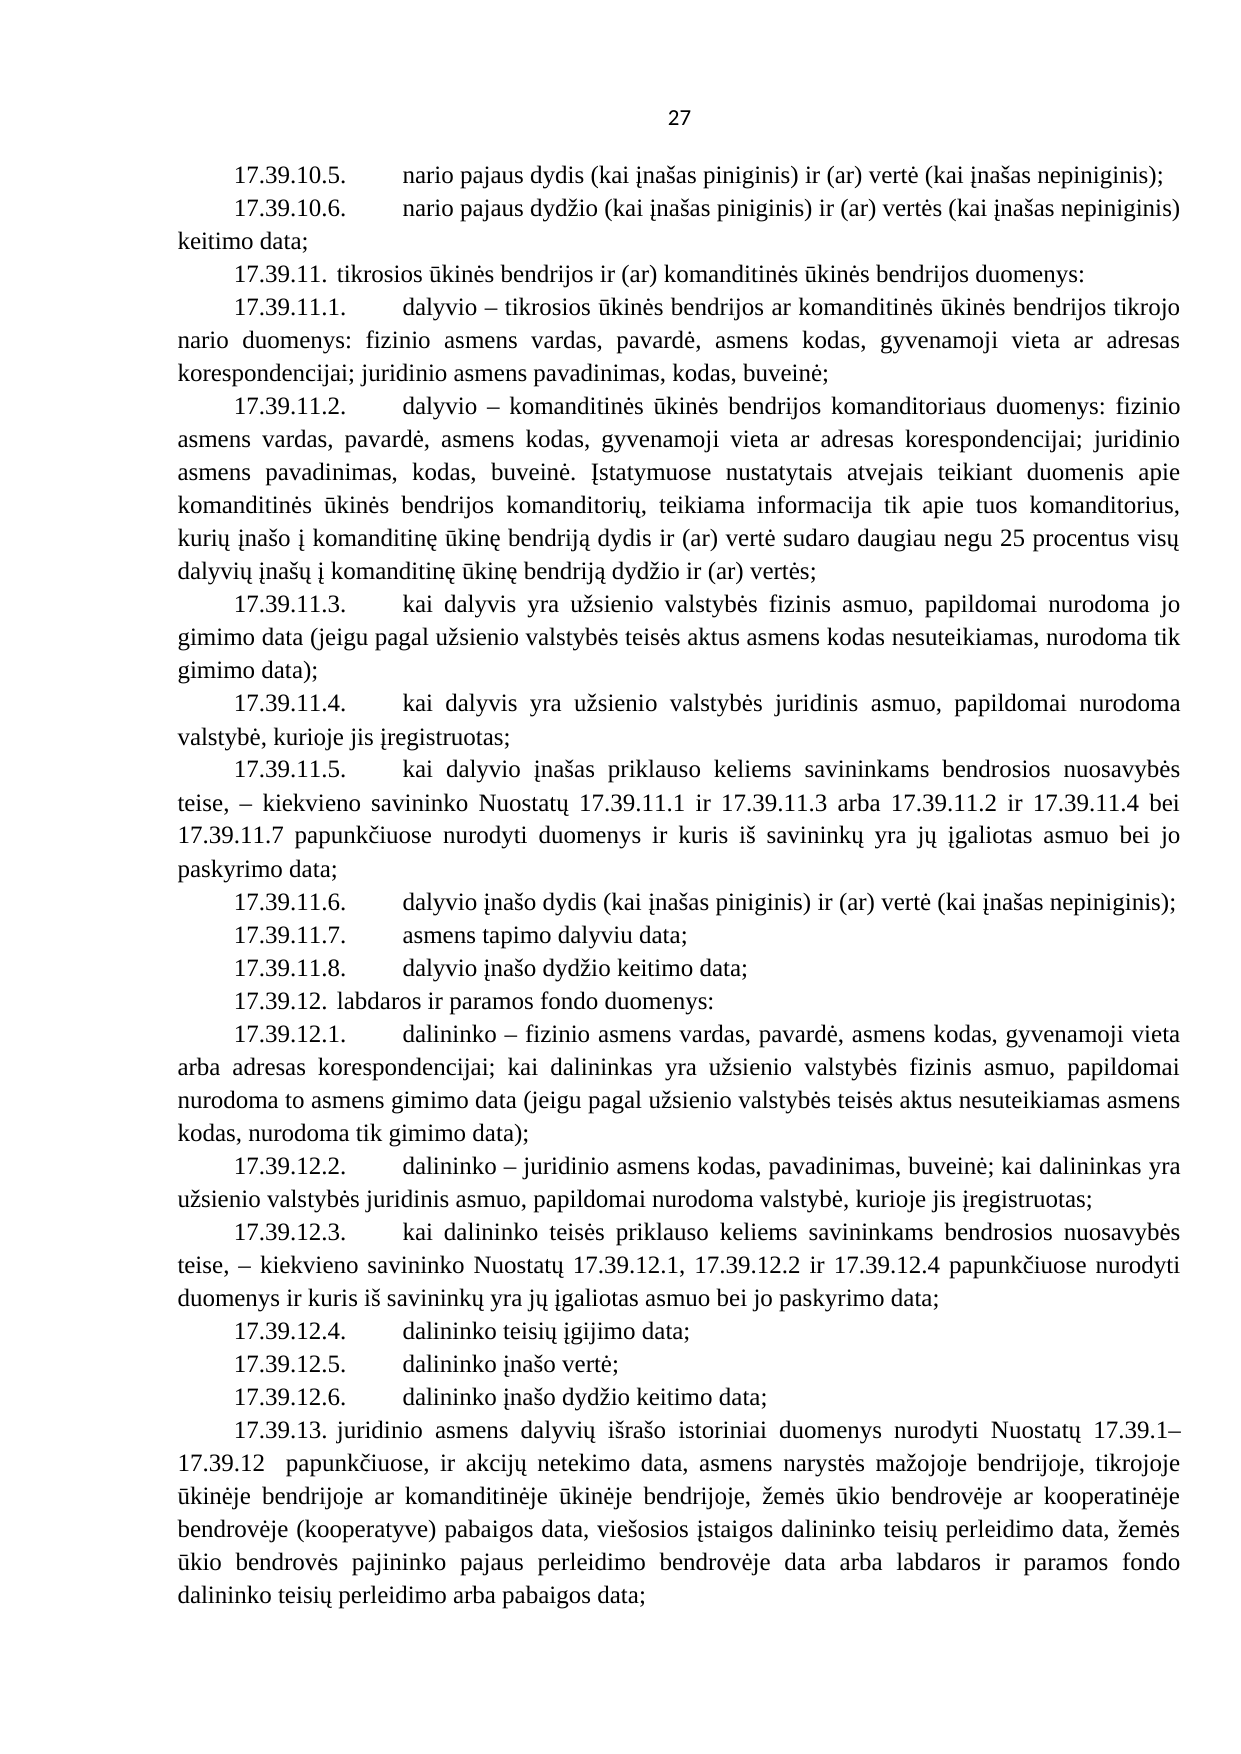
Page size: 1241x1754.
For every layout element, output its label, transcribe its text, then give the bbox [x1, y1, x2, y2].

text 17.39.13. juridinio asmens dalyvių išrašo istoriniai duomenys nurodyti Nuostatų 17.39.1–17.39.12 papunkčiuose, ir akcijų netekimo data, asmens narystės mažojoje bendrijoje, tikrojoje ūkinėje bendrijoje ar komanditinėje ūkinėje bendrijoje, žemės ūkio bendrovėje ar kooperatinėje bendrovėje (kooperatyve) pabaigos data, viešosios įstaigos dalininko teisių perleidimo data, žemės ūkio bendrovės pajininko pajaus perleidimo bendrovėje data arba labdaros ir paramos fondo dalininko teisių perleidimo arba pabaigos data; [177, 1415, 1181, 1609]
text 17.39.12.5. dalininko įnašo vertė; [177, 1349, 1181, 1378]
text 17.39.11.6. dalyvio įnašo dydis (kai įnašas piniginis) ir (ar) vertė (kai įnašas nepiniginis); [177, 887, 1181, 915]
text 17.39.12. labdaros ir paramos fondo duomenys: [177, 986, 1181, 1014]
text 17.39.11. tikrosios ūkinės bendrijos ir (ar) komanditinės ūkinės bendrijos duomenys: [177, 259, 1181, 288]
text 17.39.10.5. nario pajaus dydis (kai įnašas piniginis) ir (ar) vertė (kai įnašas nepiniginis); [177, 160, 1181, 189]
text 17.39.12.3. kai dalininko teisės priklauso keliems savininkams bendrosios nuosavybės teise, – kiekvieno savininko Nuostatų 17.39.12.1, 17.39.12.2 ir 17.39.12.4 papunkčiuose nurodyti duomenys ir kuris iš savininkų yra jų įgaliotas asmuo bei jo paskyrimo data; [177, 1217, 1181, 1312]
text 17.39.11.3. kai dalyvis yra užsienio valstybės fizinis asmuo, papildomai nurodoma jo gimimo data (jeigu pagal užsienio valstybės teisės aktus asmens kodas nesuteikiamas, nurodoma tik gimimo data); [177, 589, 1181, 684]
text 17.39.10.6. nario pajaus dydžio (kai įnašas piniginis) ir (ar) vertės (kai įnašas nepiniginis) keitimo data; [177, 193, 1181, 255]
text 17.39.12.2. dalininko – juridinio asmens kodas, pavadinimas, buveinė; kai dalininkas yra užsienio valstybės juridinis asmuo, papildomai nurodoma valstybė, kurioje jis įregistruotas; [177, 1151, 1181, 1213]
text 17.39.11.5. kai dalyvio įnašas priklauso keliems savininkams bendrosios nuosavybės teise, – kiekvieno savininko Nuostatų 17.39.11.1 ir 17.39.11.3 arba 17.39.11.2 ir 17.39.11.4 bei 17.39.11.7 papunkčiuose nurodyti duomenys ir kuris iš savininkų yra jų įgaliotas asmuo bei jo paskyrimo data; [177, 754, 1181, 882]
text 17.39.11.2. dalyvio – komanditinės ūkinės bendrijos komanditoriaus duomenys: fizinio asmens vardas, pavardė, asmens kodas, gyvenamoji vieta ar adresas korespondencijai; juridinio asmens pavadinimas, kodas, buveinė. Įstatymuose nustatytais atvejais teikiant duomenis apie komanditinės ūkinės bendrijos komanditorių, teikiama informacija tik apie tuos komanditorius, kurių įnašo į komanditinę ūkinę bendriją dydis ir (ar) vertė sudaro daugiau negu 25 procentus visų dalyvių įnašų į komanditinę ūkinę bendriją dydžio ir (ar) vertės; [177, 391, 1181, 585]
text 17.39.12.4. dalininko teisių įgijimo data; [177, 1316, 1181, 1345]
text 17.39.11.4. kai dalyvis yra užsienio valstybės juridinis asmuo, papildomai nurodoma valstybė, kurioje jis įregistruotas; [177, 688, 1181, 750]
text 17.39.12.1. dalininko – fizinio asmens vardas, pavardė, asmens kodas, gyvenamoji vieta arba adresas korespondencijai; kai dalininkas yra užsienio valstybės fizinis asmuo, papildomai nurodoma to asmens gimimo data (jeigu pagal užsienio valstybės teisės aktus nesuteikiamas asmens kodas, nurodoma tik gimimo data); [177, 1019, 1181, 1147]
text 17.39.11.1. dalyvio – tikrosios ūkinės bendrijos ar komanditinės ūkinės bendrijos tikrojo nario duomenys: fizinio asmens vardas, pavardė, asmens kodas, gyvenamoji vieta ar adresas korespondencijai; juridinio asmens pavadinimas, kodas, buveinė; [177, 292, 1181, 387]
text 17.39.11.7. asmens tapimo dalyviu data; [177, 920, 1181, 948]
text 17.39.12.6. dalininko įnašo dydžio keitimo data; [177, 1382, 1181, 1411]
text 17.39.11.8. dalyvio įnašo dydžio keitimo data; [177, 953, 1181, 981]
